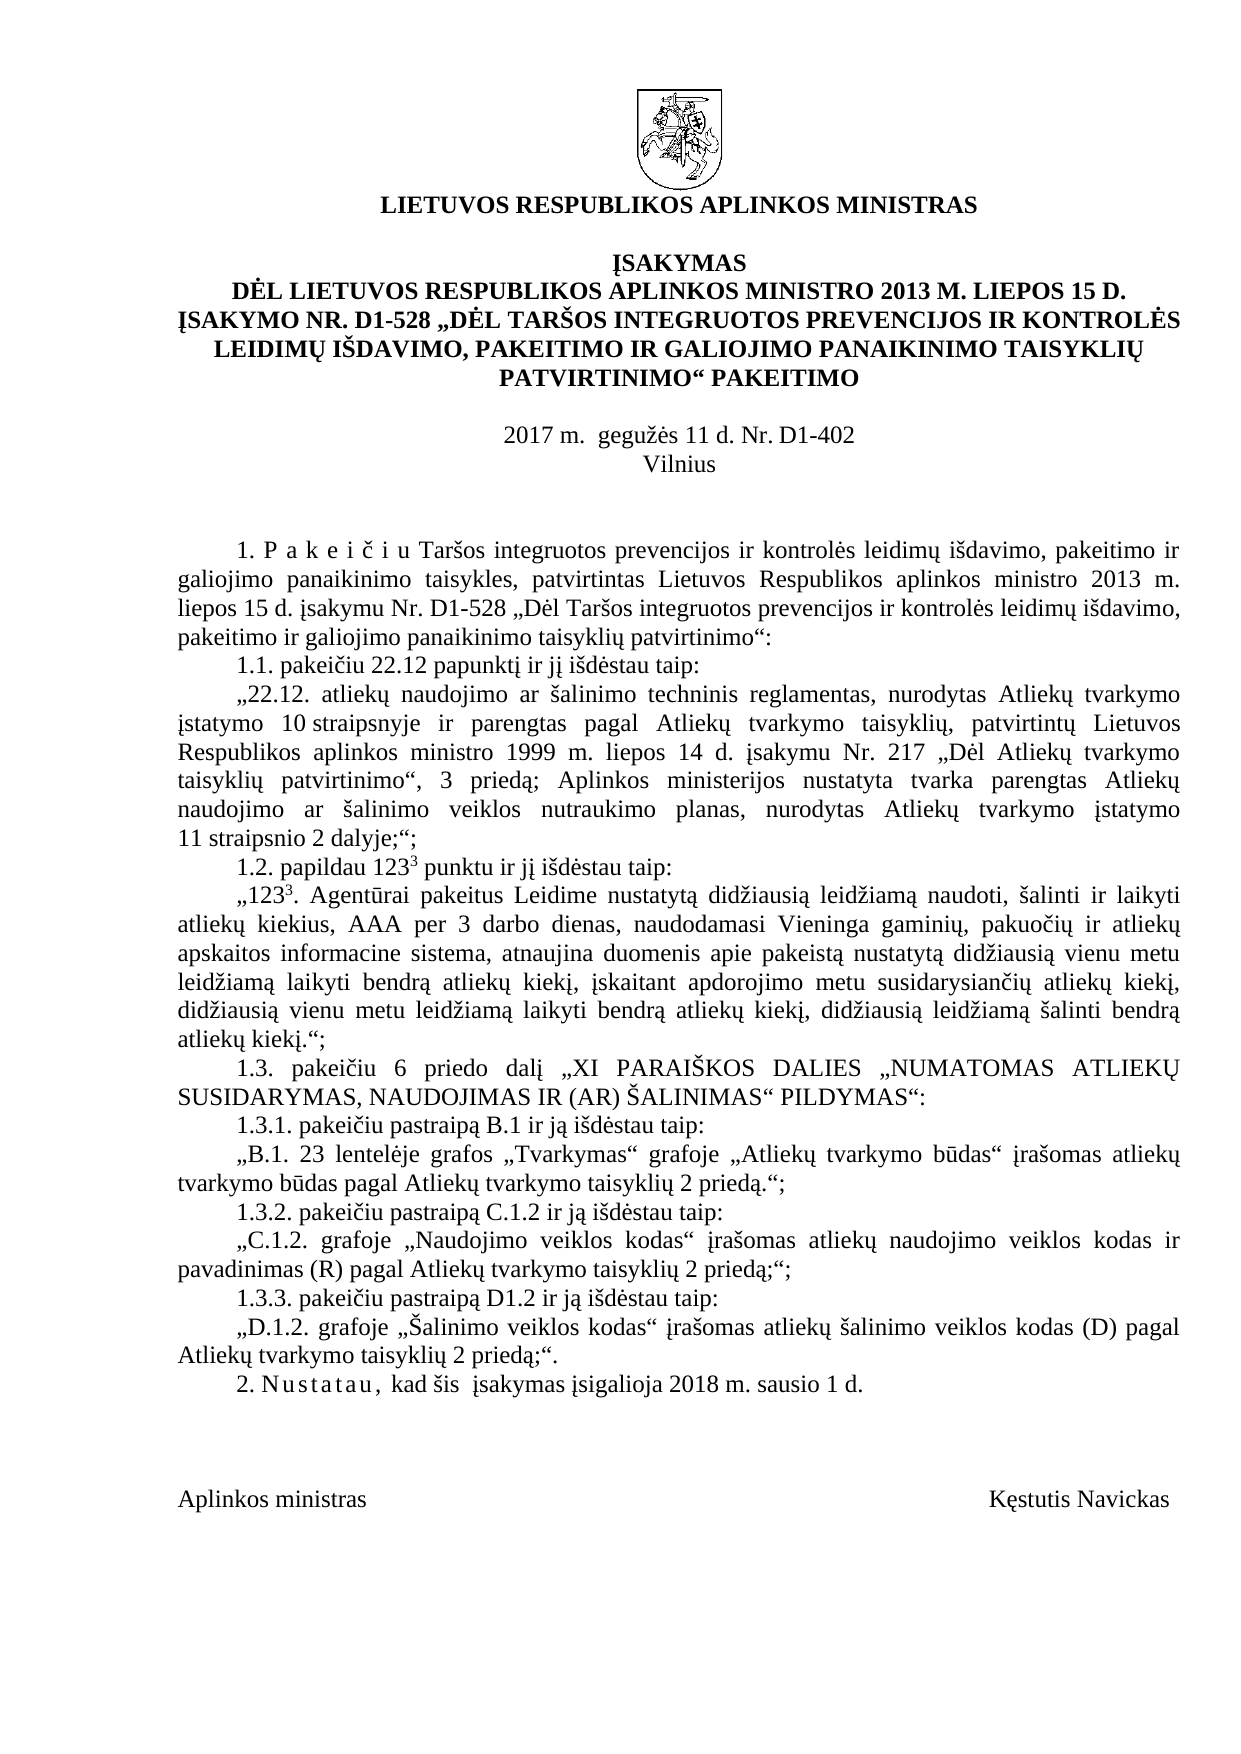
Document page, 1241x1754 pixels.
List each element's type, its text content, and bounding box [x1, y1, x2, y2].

text 1.1. pakeičiu 22.12 papunktį ir jį išdėstau taip: [177, 651, 1181, 679]
text Vilnius [177, 449, 1181, 478]
text ĮSAKYMAS [177, 248, 1181, 276]
text DĖL LIETUVOS RESPUBLIKOS APLINKOS MINISTRO 2013 M. LIEPOS 15 D. ĮSAKYMO NR. D1-528 „DĖL Taršos integruotos prevencijos ir kontrolės leidimų išdavimo, pakeitimo ir galiojimo panaikinimo taisyklIŲ PATVIRTINIMO“ PAKEITIMO [177, 276, 1181, 391]
text 1.3.2. pakeičiu pastraipą C.1.2 ir ją išdėstau taip: [177, 1197, 1181, 1226]
text „B.1. 23 lentelėje grafos „Tvarkymas“ grafoje „Atliekų tvarkymo būdas“ įrašomas atliekų tvarkymo būdas pagal Atliekų tvarkymo taisyklių 2 priedą.“; [177, 1139, 1181, 1197]
text LIETUVOS RESPUBLIKOS APLINKOS MINISTRAS [177, 190, 1181, 219]
text 2017 m. gegužės 11 d. Nr. D1-402 [177, 420, 1181, 449]
text 1.3.3. pakeičiu pastraipą D1.2 ir ją išdėstau taip: [177, 1283, 1181, 1312]
text 1.2. papildau 1233 punktu ir jį išdėstau taip: [177, 852, 1181, 881]
text „1233. Agentūrai pakeitus Leidime nustatytą didžiausią leidžiamą naudoti, šalinti ir laikyti atliekų kiekius, AAA per 3 darbo dienas, naudodamasi Vieninga gaminių, pakuočių ir atliekų apskaitos informacine sistema, atnaujina duomenis apie pakeistą nustatytą didžiausią vienu metu leidžiamą laikyti bendrą atliekų kiekį, įskaitant apdorojimo metu susidarysiančių atliekų kiekį, didžiausią vienu metu leidžiamą laikyti bendrą atliekų kiekį, didžiausią leidžiamą šalinti bendrą atliekų kiekį.“; [177, 881, 1181, 1053]
text 1. P a k e i č i u Taršos integruotos prevencijos ir kontrolės leidimų išdavimo, pakeitimo ir galiojimo panaikinimo taisykles, patvirtintas Lietuvos Respublikos aplinkos ministro 2013 m. liepos 15 d. įsakymu Nr. D1-528 „Dėl Taršos integruotos prevencijos ir kontrolės leidimų išdavimo, pakeitimo ir galiojimo panaikinimo taisyklių patvirtinimo“: [177, 536, 1181, 651]
text Aplinkos ministras Kęstutis Navickas [177, 1484, 1181, 1513]
text 1.3.1. pakeičiu pastraipą B.1 ir ją išdėstau taip: [177, 1111, 1181, 1139]
text „22.12. atliekų naudojimo ar šalinimo techninis reglamentas, nurodytas Atliekų tvarkymo įstatymo 10 straipsnyje ir parengtas pagal Atliekų tvarkymo taisyklių, patvirtintų Lietuvos Respublikos aplinkos ministro 1999 m. liepos 14 d. įsakymu Nr. 217 „Dėl Atliekų tvarkymo taisyklių patvirtinimo“, 3 priedą; Aplinkos ministerijos nustatyta tvarka parengtas Atliekų naudojimo ar šalinimo veiklos nutraukimo planas, nurodytas Atliekų tvarkymo įstatymo 11 straipsnio 2 dalyje;“; [177, 679, 1181, 852]
text „C.1.2. grafoje „Naudojimo veiklos kodas“ įrašomas atliekų naudojimo veiklos kodas ir pavadinimas (R) pagal Atliekų tvarkymo taisyklių 2 priedą;“; [177, 1226, 1181, 1283]
text 2. Nustatau, kad šis įsakymas įsigalioja 2018 m. sausio 1 d. [177, 1369, 1181, 1398]
text 1.3. pakeičiu 6 priedo dalį „XI PARAIŠKOS DALIES „NUMATOMAS ATLIEKŲ SUSIDARYMAS, NAUDOJIMAS IR (AR) ŠALINIMAS“ pildymas“: [177, 1053, 1181, 1111]
text „D.1.2. grafoje „Šalinimo veiklos kodas“ įrašomas atliekų šalinimo veiklos kodas (D) pagal Atliekų tvarkymo taisyklių 2 priedą;“. [177, 1312, 1181, 1369]
